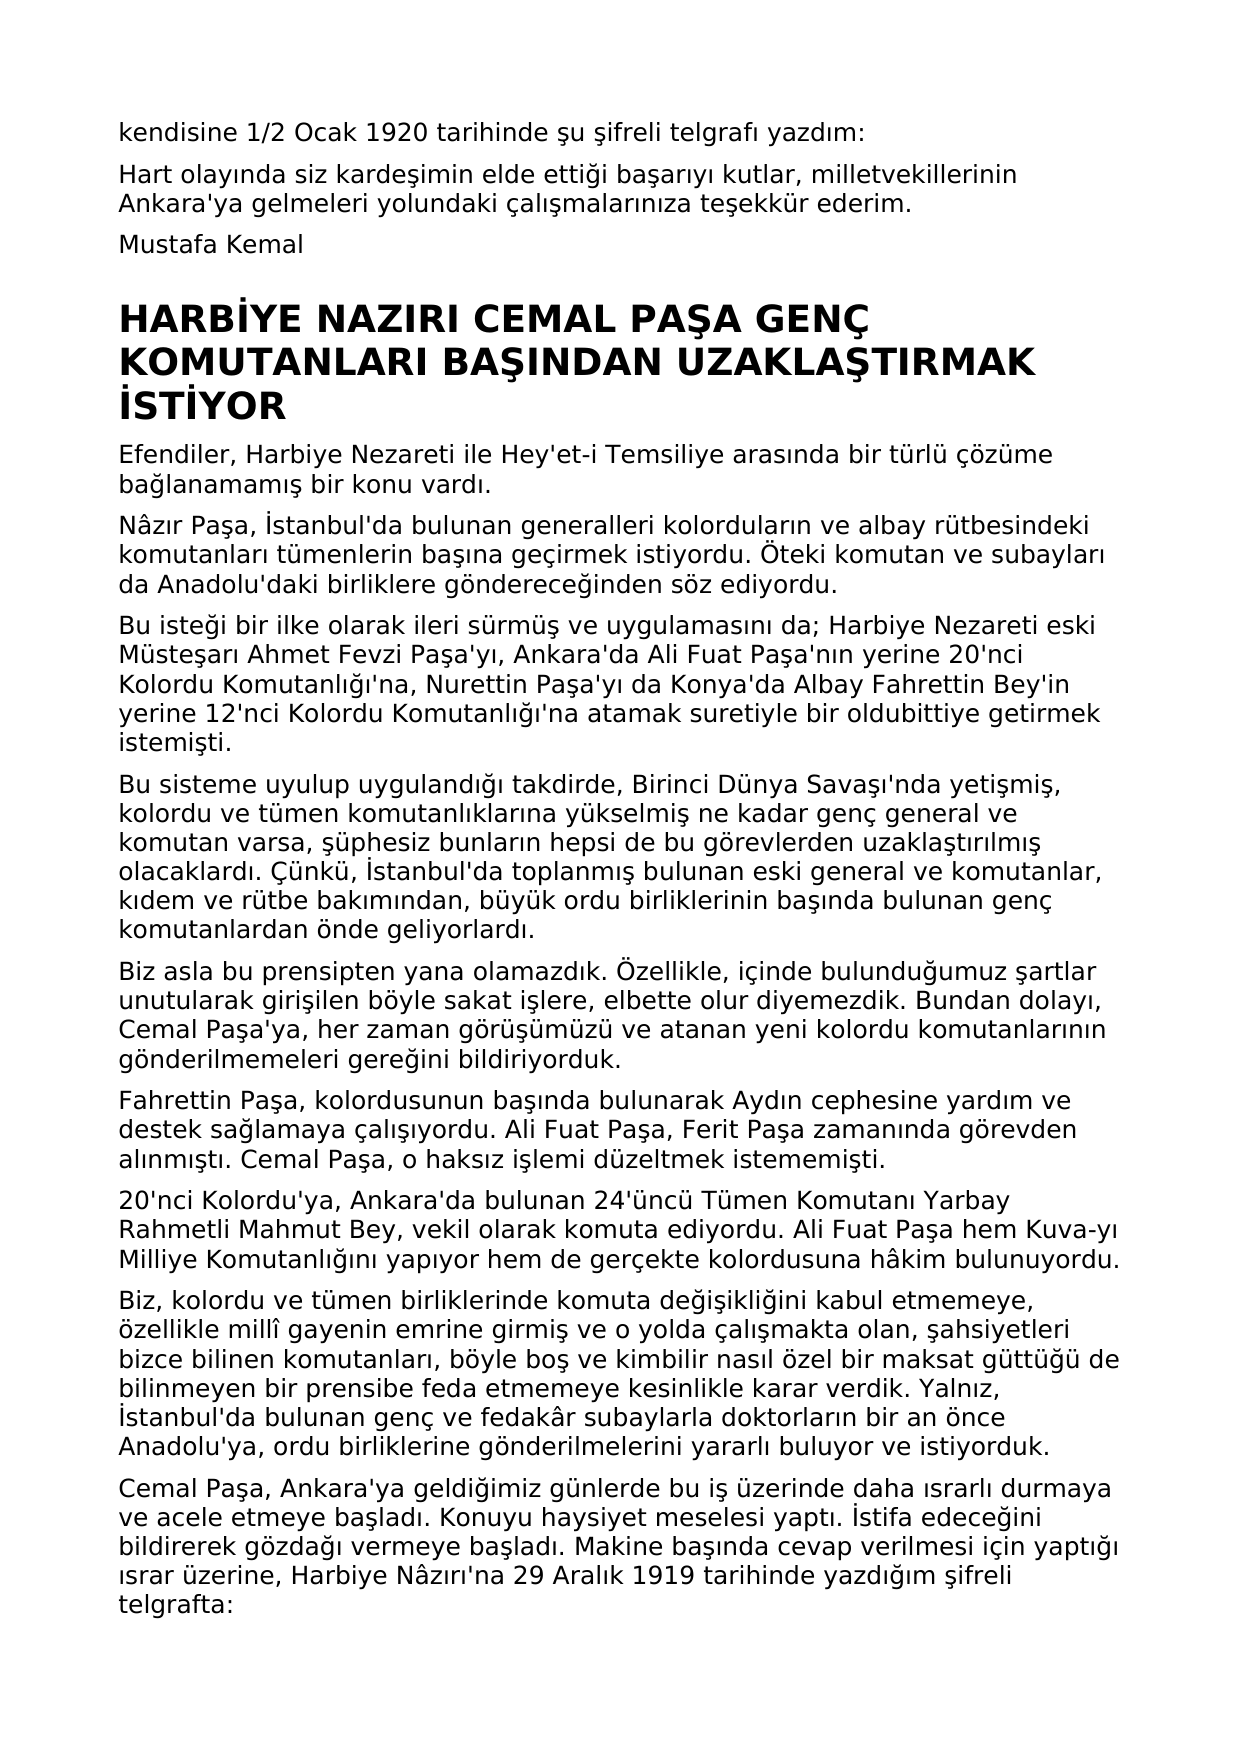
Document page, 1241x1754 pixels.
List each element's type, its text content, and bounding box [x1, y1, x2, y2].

text Fahrettin Paşa, kolordusunun başında bulunarak Aydın cephesine yardım ve destek sağlamaya çalışıyordu. Ali Fuat Paşa, Ferit Paşa zamanında görevden alınmıştı. Cemal Paşa, o haksız işlemi düzeltmek istememişti. [118, 1087, 1122, 1174]
text kendisine 1/2 Ocak 1920 tarihinde şu şifreli telgrafı yazdım: [118, 118, 1122, 147]
text Bu isteği bir ilke olarak ileri sürmüş ve uygulamasını da; Harbiye Nezareti eski Müsteşarı Ahmet Fevzi Paşa'yı, Ankara'da Ali Fuat Paşa'nın yerine 20'nci Kolordu Komutanlığı'na, Nurettin Paşa'yı da Konya'da Albay Fahrettin Bey'in yerine 12'nci Kolordu Komutanlığı'na atamak suretiyle bir oldubittiye getirmek istemişti. [118, 612, 1122, 757]
text Mustafa Kemal [118, 231, 1122, 260]
text Nâzır Paşa, İstanbul'da bulunan generalleri kolorduların ve albay rütbesindeki komutanları tümenlerin başına geçirmek istiyordu. Öteki komutan ve subayları da Anadolu'daki birliklere göndereceğinden söz ediyordu. [118, 512, 1122, 599]
text 20'nci Kolordu'ya, Ankara'da bulunan 24'üncü Tümen Komutanı Yarbay Rahmetli Mahmut Bey, vekil olarak komuta ediyordu. Ali Fuat Paşa hem Kuva-yı Milliye Komutanlığını yapıyor hem de gerçekte kolordusuna hâkim bulunuyordu. [118, 1187, 1122, 1274]
text Biz, kolordu ve tümen birliklerinde komuta değişikliğini kabul etmemeye, özellikle millî gayenin emrine girmiş ve o yolda çalışmakta olan, şahsiyetleri bizce bilinen komutanları, böyle boş ve kimbilir nasıl özel bir maksat güttüğü de bilinmeyen bir prensibe feda etmemeye kesinlikle karar verdik. Yalnız, İstanbul'da bulunan genç ve fedakâr subaylarla doktorların bir an önce Anadolu'ya, ordu birliklerine gönderilmelerini yararlı buluyor ve istiyorduk. [118, 1287, 1122, 1462]
subtitle HARBİYE NAZIRI CEMAL PAŞA GENÇ KOMUTANLARI BAŞINDAN UZAKLAŞTIRMAK İSTİYOR [118, 297, 1122, 428]
text Efendiler, Harbiye Nezareti ile Hey'et-i Temsiliye arasında bir türlü çözüme bağlanamamış bir konu vardı. [118, 441, 1122, 499]
text Cemal Paşa, Ankara'ya geldiğimiz günlerde bu iş üzerinde daha ısrarlı durmaya ve acele etmeye başladı. Konuyu haysiyet meselesi yaptı. İstifa edeceğini bildirerek gözdağı vermeye başladı. Makine başında cevap verilmesi için yaptığı ısrar üzerine, Harbiye Nâzırı'na 29 Aralık 1919 tarihinde yazdığım şifreli telgrafta: [118, 1474, 1122, 1620]
text Bu sisteme uyulup uygulandığı takdirde, Birinci Dünya Savaşı'nda yetişmiş, kolordu ve tümen komutanlıklarına yükselmiş ne kadar genç general ve komutan varsa, şüphesiz bunların hepsi de bu görevlerden uzaklaştırılmış olacaklardı. Çünkü, İstanbul'da toplanmış bulunan eski general ve komutanlar, kıdem ve rütbe bakımından, büyük ordu birliklerinin başında bulunan genç komutanlardan önde geliyorlardı. [118, 770, 1122, 945]
text Biz asla bu prensipten yana olamazdık. Özellikle, içinde bulunduğumuz şartlar unutularak girişilen böyle sakat işlere, elbette olur diyemezdik. Bundan dolayı, Cemal Paşa'ya, her zaman görüşümüzü ve atanan yeni kolordu komutanlarının gönderilmemeleri gereğini bildiriyorduk. [118, 957, 1122, 1074]
text Hart olayında siz kardeşimin elde ettiği başarıyı kutlar, milletvekillerinin Ankara'ya gelmeleri yolundaki çalışmalarınıza teşekkür ederim. [118, 160, 1122, 218]
